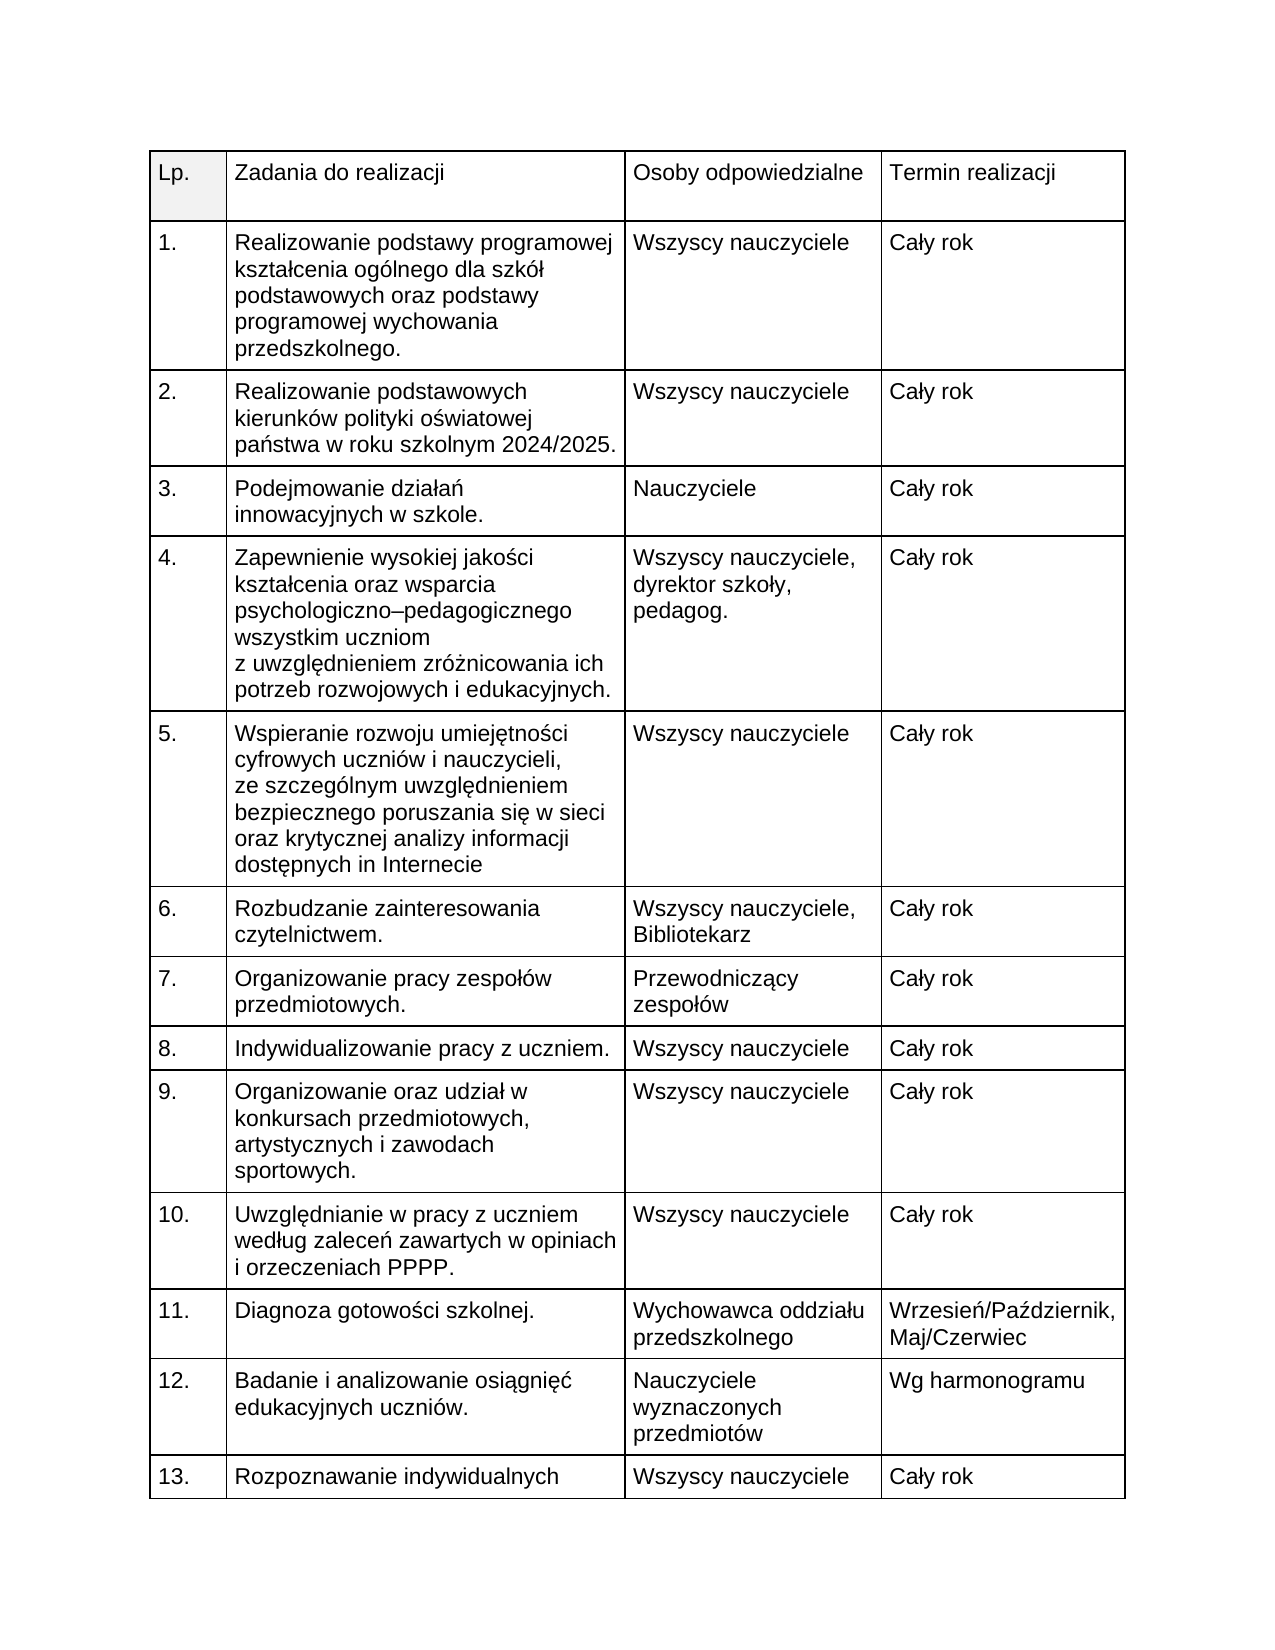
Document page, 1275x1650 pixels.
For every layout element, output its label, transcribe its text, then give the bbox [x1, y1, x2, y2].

table_cell Wspieranie rozwoju umiejętności cyfrowych uczniów i nauczycieli, ze szczególnym uwzględnieniem bezpiecznego poruszania się w sieci oraz krytycznej analizy informacji dostępnych in Internecie [227, 712, 624, 886]
table_cell 12. [151, 1359, 226, 1454]
table_cell Wszyscy nauczyciele, dyrektor szkoły, pedagog. [626, 537, 881, 710]
table_cell Cały rok [882, 1193, 1124, 1288]
table_header Termin realizacji [882, 152, 1124, 220]
table_cell Indywidualizowanie pracy z uczniem. [227, 1027, 624, 1069]
table_cell Cały rok [882, 887, 1124, 956]
table_cell 9. [151, 1071, 226, 1192]
table_cell Cały rok [882, 467, 1124, 535]
table_cell Cały rok [882, 371, 1124, 465]
table_cell Wszyscy nauczyciele [626, 1071, 881, 1192]
table_cell Podejmowanie działań innowacyjnych w szkole. [227, 467, 624, 535]
table_cell Wychowawca oddziału przedszkolnego [626, 1290, 881, 1358]
table_cell Cały rok [882, 957, 1124, 1025]
table_cell Cały rok [882, 1027, 1124, 1069]
table_cell 4. [151, 537, 226, 710]
table_cell Nauczyciele wyznaczonych przedmiotów [626, 1359, 881, 1454]
table_cell Rozpoznawanie indywidualnych [227, 1456, 624, 1497]
table_cell Cały rok [882, 1071, 1124, 1192]
table_cell Rozbudzanie zainteresowania czytelnictwem. [227, 887, 624, 956]
table_cell Realizowanie podstawy programowej kształcenia ogólnego dla szkół podstawowych oraz podstawy programowej wychowania przedszkolnego. [227, 222, 624, 369]
table_cell Wszyscy nauczyciele [626, 1193, 881, 1288]
table_cell Organizowanie pracy zespołów przedmiotowych. [227, 957, 624, 1025]
table_cell Cały rok [882, 222, 1124, 369]
table_cell Wg harmonogramu [882, 1359, 1124, 1454]
table_cell 5. [151, 712, 226, 886]
table_cell Wszyscy nauczyciele [626, 222, 881, 369]
table_cell 8. [151, 1027, 226, 1069]
table_cell Wszyscy nauczyciele, Bibliotekarz [626, 887, 881, 956]
table_cell Cały rok [882, 1456, 1124, 1497]
table_cell Wszyscy nauczyciele [626, 371, 881, 465]
table_cell Realizowanie podstawowych kierunków polityki oświatowej państwa w roku szkolnym 2024/2025. [227, 371, 624, 465]
table_cell 1. [151, 222, 226, 369]
table_cell 10. [151, 1193, 226, 1288]
table_header Lp. [151, 152, 226, 220]
table_cell Zapewnienie wysokiej jakości kształcenia oraz wsparcia psychologiczno–pedagogicznego wszystkim uczniom z uwzględnieniem zróżnicowania ich potrzeb rozwojowych i edukacyjnych. [227, 537, 624, 710]
table_cell Wrzesień/Październik, Maj/Czerwiec [882, 1290, 1124, 1358]
table_cell Nauczyciele [626, 467, 881, 535]
table_cell Cały rok [882, 712, 1124, 886]
table_header Zadania do realizacji [227, 152, 624, 220]
table_cell Organizowanie oraz udział w konkursach przedmiotowych, artystycznych i zawodach sportowych. [227, 1071, 624, 1192]
table_cell Uwzględnianie w pracy z uczniem według zaleceń zawartych w opiniach i orzeczeniach PPPP. [227, 1193, 624, 1288]
table_cell Diagnoza gotowości szkolnej. [227, 1290, 624, 1358]
table_header Osoby odpowiedzialne [626, 152, 881, 220]
table_cell Wszyscy nauczyciele [626, 1456, 881, 1497]
table_cell Przewodniczący zespołów [626, 957, 881, 1025]
table_cell Badanie i analizowanie osiągnięć edukacyjnych uczniów. [227, 1359, 624, 1454]
table_cell Wszyscy nauczyciele [626, 1027, 881, 1069]
table_cell Wszyscy nauczyciele [626, 712, 881, 886]
table_cell 3. [151, 467, 226, 535]
table_cell 11. [151, 1290, 226, 1358]
table_cell 13. [151, 1456, 226, 1497]
table_cell 7. [151, 957, 226, 1025]
table_cell 6. [151, 887, 226, 956]
table_cell Cały rok [882, 537, 1124, 710]
table_cell 2. [151, 371, 226, 465]
